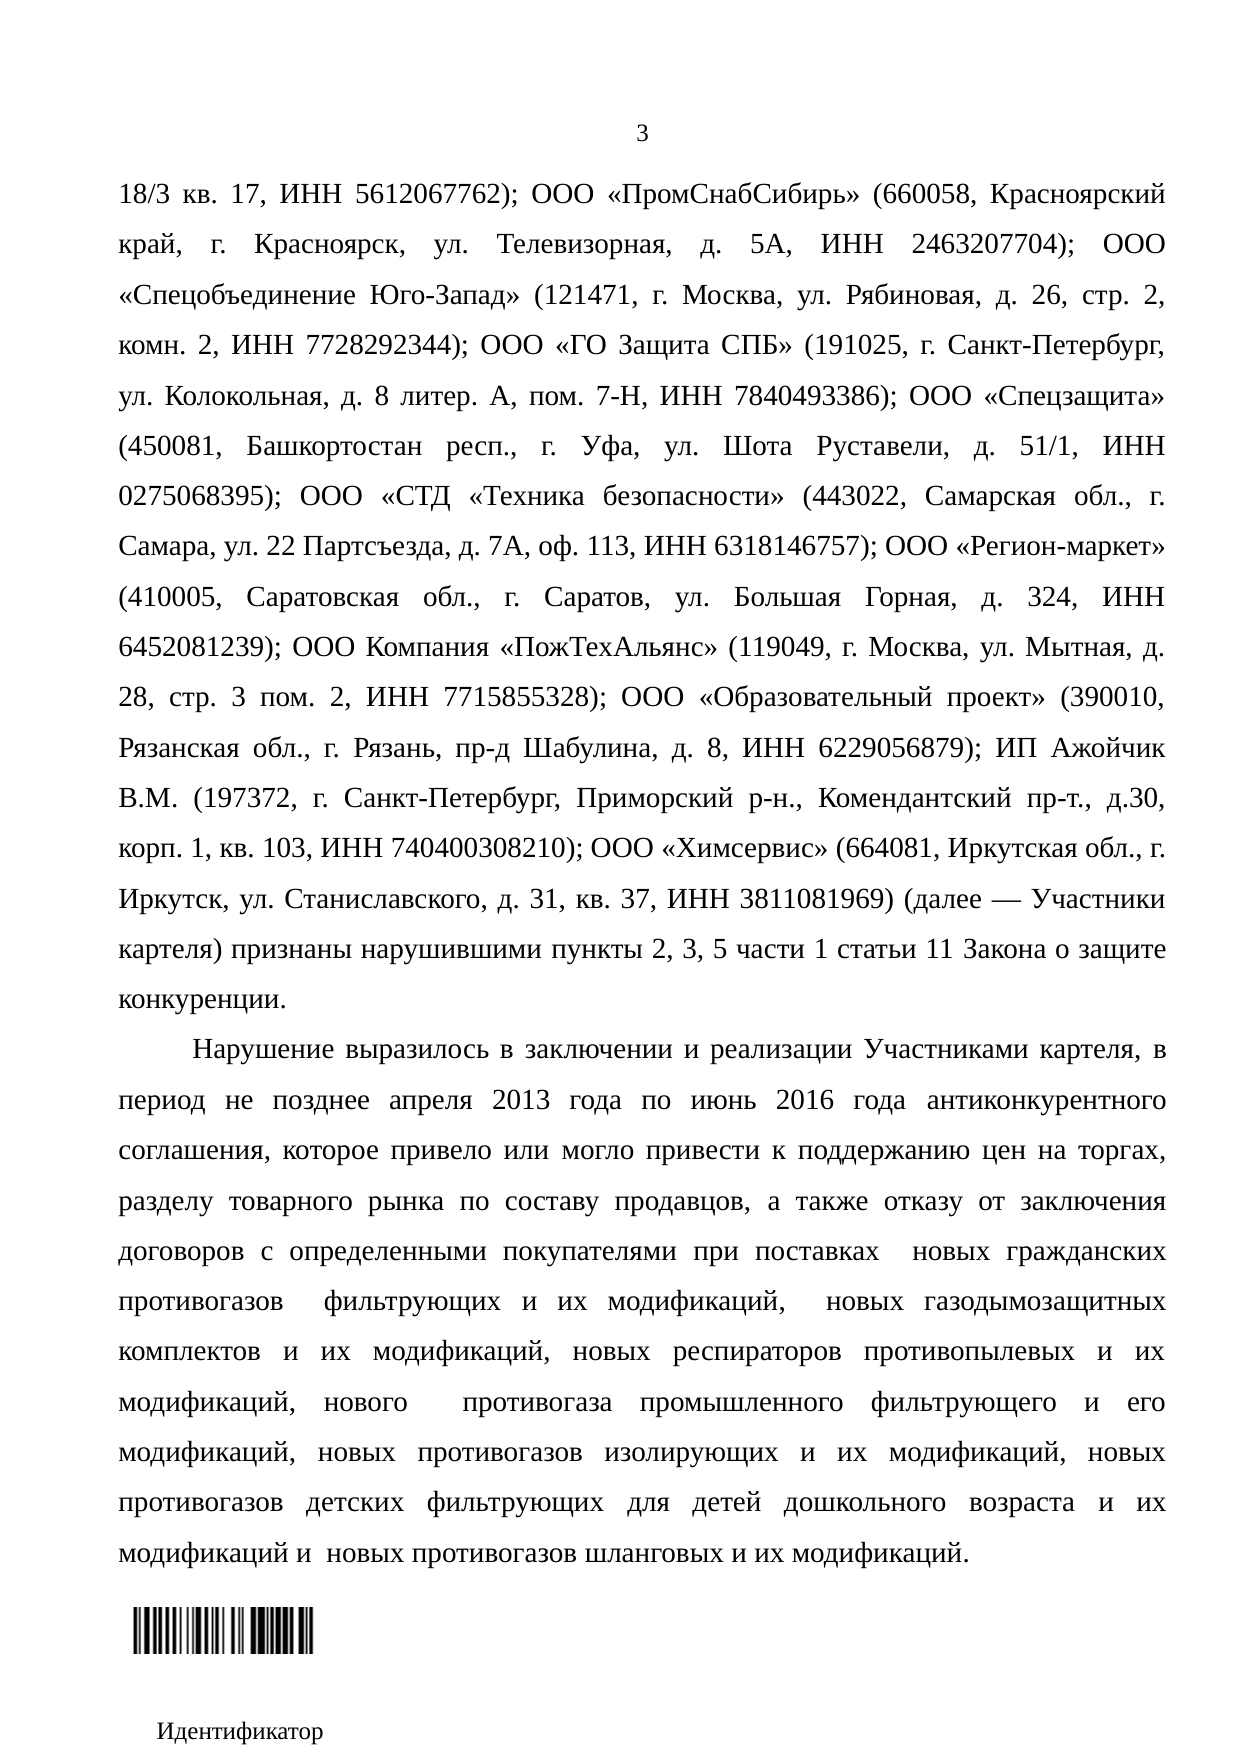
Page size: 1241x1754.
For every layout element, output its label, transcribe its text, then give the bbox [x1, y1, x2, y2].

picture [118, 1607, 331, 1654]
text 18/3 кв. 17, ИНН 5612067762); ООО «ПромСнабСибирь» (660058, Красноярский край, г. Красноярск, ул. Телевизорная, д. 5А, ИНН 2463207704); ООО «Спецобъединение Юго-Запад» (121471, г. Москва, ул. Рябиновая, д. 26, стр. 2, комн. 2, ИНН 7728292344); ООО «ГО Защита СПБ» (191025, г. Санкт-Петербург, ул. Колокольная, д. 8 литер. А, пом. 7-Н, ИНН 7840493386); ООО «Спецзащита» (450081, Башкортостан респ., г. Уфа, ул. Шота Руставели, д. 51/1, ИНН 0275068395); ООО «СТД «Техника безопасности» (443022, Самарская обл., г. Самара, ул. 22 Партсъезда, д. 7А, оф. 113, ИНН 6318146757); ООО «Регион-маркет» (410005, Саратовская обл., г. Саратов, ул. Большая Горная, д. 324, ИНН 6452081239); ООО Компания «ПожТехАльянс» (119049, г. Москва, ул. Мытная, д. 28, стр. 3 пом. 2, ИНН 7715855328); ООО «Образовательный проект» (390010, Рязанская обл., г. Рязань, пр-д Шабулина, д. 8, ИНН 6229056879); ИП Ажойчик В.М. (197372, г. Санкт-Петербург, Приморский р-н., Комендантский пр-т., д.30, корп. 1, кв. 103, ИНН 740400308210); ООО «Химсервис» (664081, Иркутская обл., г. Иркутск, ул. Станиславского, д. 31, кв. 37, ИНН 3811081969) (далее — Участники картеля) признаны нарушившими пункты 2, 3, 5 части 1 статьи 11 Закона о защите конкуренции. [118, 176, 1167, 1015]
text Нарушение выразилось в заключении и реализации Участниками картеля, в период не позднее апреля 2013 года по июнь 2016 года антиконкурентного соглашения, которое привело или могло привести к поддержанию цен на торгах, разделу товарного рынка по составу продавцов, а также отказу от заключения договоров с определенными покупателями при поставках новых гражданских противогазов фильтрующих и их модификаций, новых газодымозащитных комплектов и их модификаций, новых респираторов противопылевых и их модификаций, нового противогаза промышленного фильтрующего и его модификаций, новых противогазов изолирующих и их модификаций, новых противогазов детских фильтрующих для детей дошкольного возраста и их модификаций и новых противогазов шланговых и их модификаций. [118, 1032, 1167, 1568]
